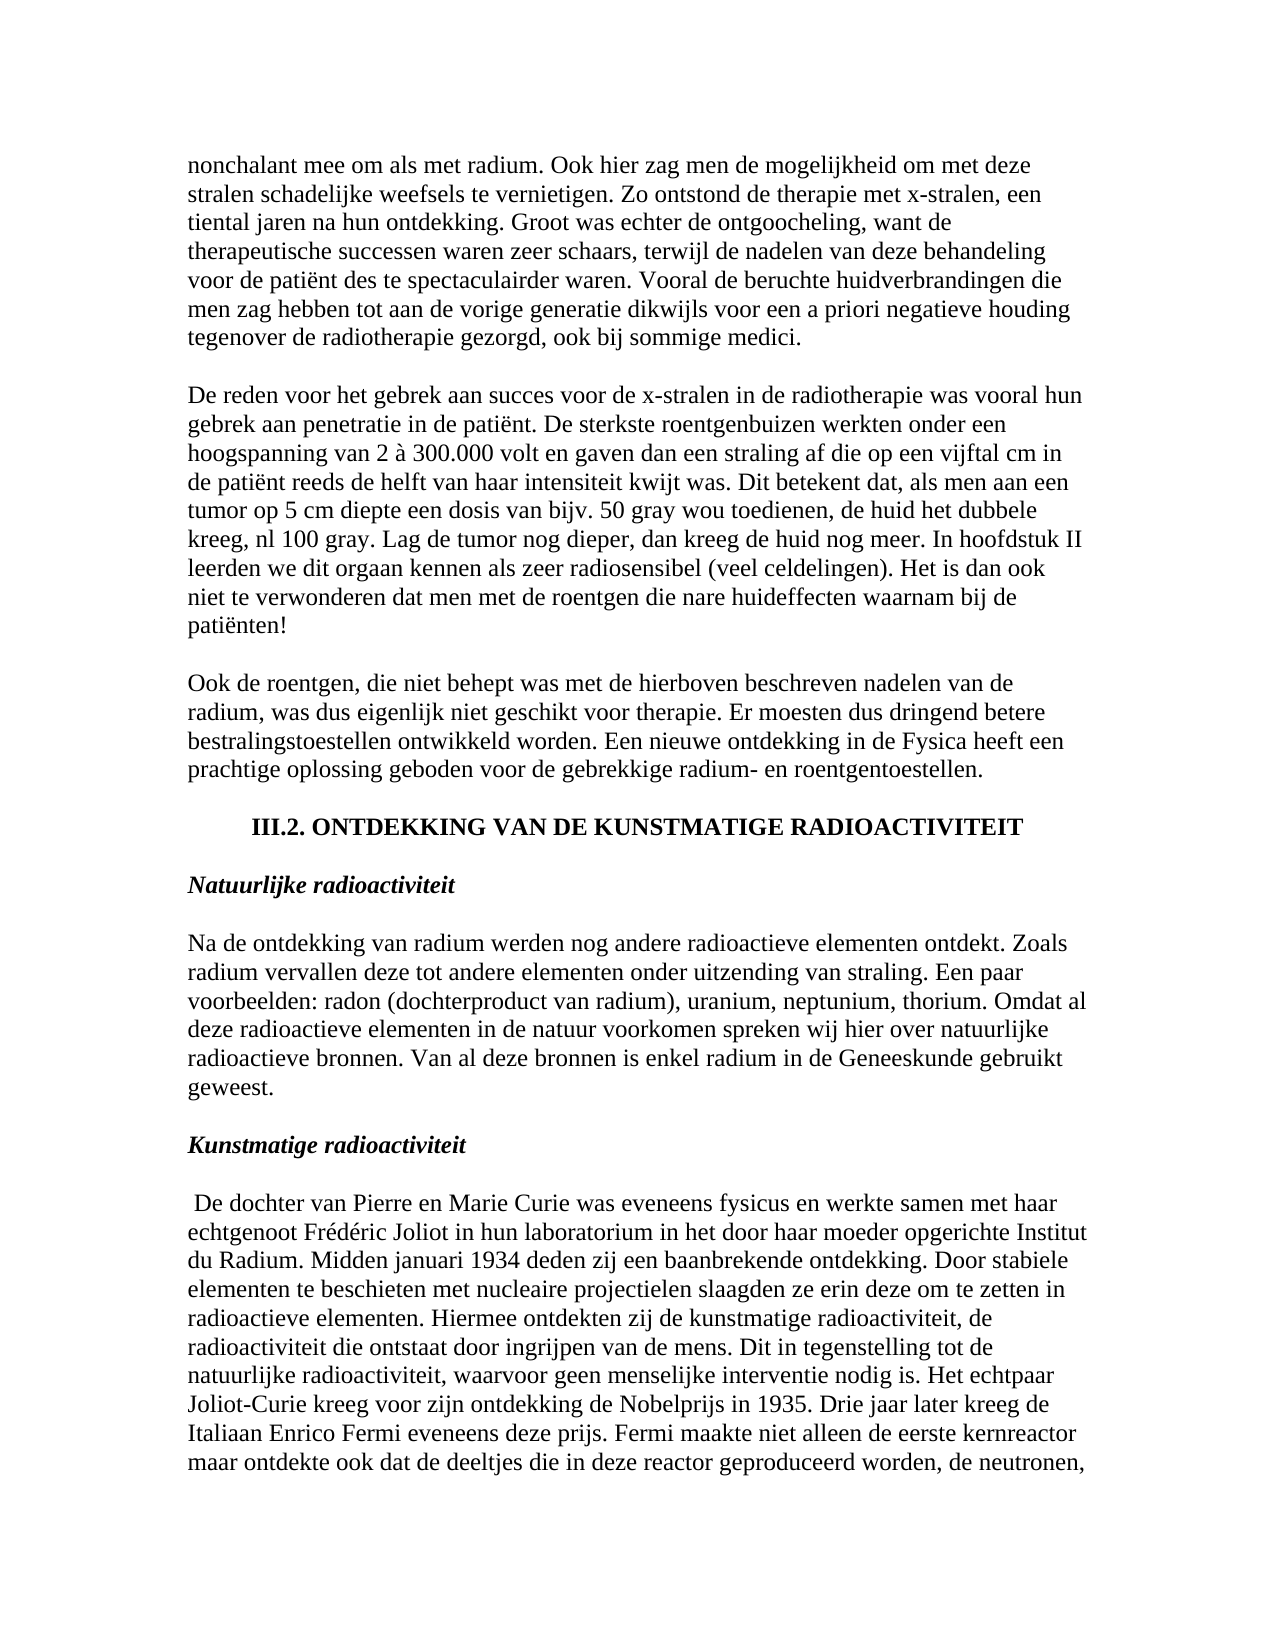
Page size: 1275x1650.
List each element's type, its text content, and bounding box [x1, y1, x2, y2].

text nonchalant mee om als met radium. Ook hier zag men de mogelijkheid om met deze stralen schadelijke weefsels te vernietigen. Zo ontstond de therapie met x-stralen, een tiental jaren na hun ontdekking. Groot was echter de ontgoocheling, want de therapeutische successen waren zeer schaars, terwijl de nadelen van deze behandeling voor de patiënt des te spectaculairder waren. Vooral de beruchte huidverbrandingen die men zag hebben tot aan de vorige generatie dikwijls voor een a priori negatieve houding tegenover de radiotherapie gezorgd, ook bij sommige medici. [187, 150, 1087, 351]
text Na de ontdekking van radium werden nog andere radioactieve elementen ontdekt. Zoals radium vervallen deze tot andere elementen onder uitzending van straling. Een paar voorbeelden: radon (dochterproduct van radium), uranium, neptunium, thorium. Omdat al deze radioactieve elementen in de natuur voorkomen spreken wij hier over natuurlijke radioactieve bronnen. Van al deze bronnen is enkel radium in de Geneeskunde gebruikt geweest. [187, 928, 1087, 1101]
text Natuurlijke radioactiviteit [187, 870, 1087, 899]
text III.2. ONTDEKKING VAN DE KUNSTMATIGE RADIOACTIVITEIT [187, 812, 1087, 841]
text De reden voor het gebrek aan succes voor de x-stralen in de radiotherapie was vooral hun gebrek aan penetratie in de patiënt. De sterkste roentgenbuizen werkten onder een hoogspanning van 2 à 300.000 volt en gaven dan een straling af die op een vijftal cm in de patiënt reeds de helft van haar intensiteit kwijt was. Dit betekent dat, als men aan een tumor op 5 cm diepte een dosis van bijv. 50 gray wou toedienen, de huid het dubbele kreeg, nl 100 gray. Lag de tumor nog dieper, dan kreeg de huid nog meer. In hoofdstuk II leerden we dit orgaan kennen als zeer radiosensibel (veel celdelingen). Het is dan ook niet te verwonderen dat men met de roentgen die nare huideffecten waarnam bij de patiënten! [187, 380, 1087, 639]
text Ook de roentgen, die niet behept was met de hierboven beschreven nadelen van de radium, was dus eigenlijk niet geschikt voor therapie. Er moesten dus dringend betere bestralingstoestellen ontwikkeld worden. Een nieuwe ontdekking in de Fysica heeft een prachtige oplossing geboden voor de gebrekkige radium- en roentgentoestellen. [187, 668, 1087, 783]
text De dochter van Pierre en Marie Curie was eveneens fysicus en werkte samen met haar echtgenoot Frédéric Joliot in hun laboratorium in het door haar moeder opgerichte Institut du Radium. Midden januari 1934 deden zij een baanbrekende ontdekking. Door stabiele elementen te beschieten met nucleaire projectielen slaagden ze erin deze om te zetten in radioactieve elementen. Hiermee ontdekten zij de kunstmatige radioactiviteit, de radioactiviteit die ontstaat door ingrijpen van de mens. Dit in tegenstelling tot de natuurlijke radioactiviteit, waarvoor geen menselijke interventie nodig is. Het echtpaar Joliot-Curie kreeg voor zijn ontdekking de Nobelprijs in 1935. Drie jaar later kreeg de Italiaan Enrico Fermi eveneens deze prijs. Fermi maakte niet alleen de eerste kernreactor maar ontdekte ook dat de deeltjes die in deze reactor geproduceerd worden, de neutronen, [187, 1188, 1087, 1475]
text Kunstmatige radioactiviteit [187, 1130, 1087, 1159]
